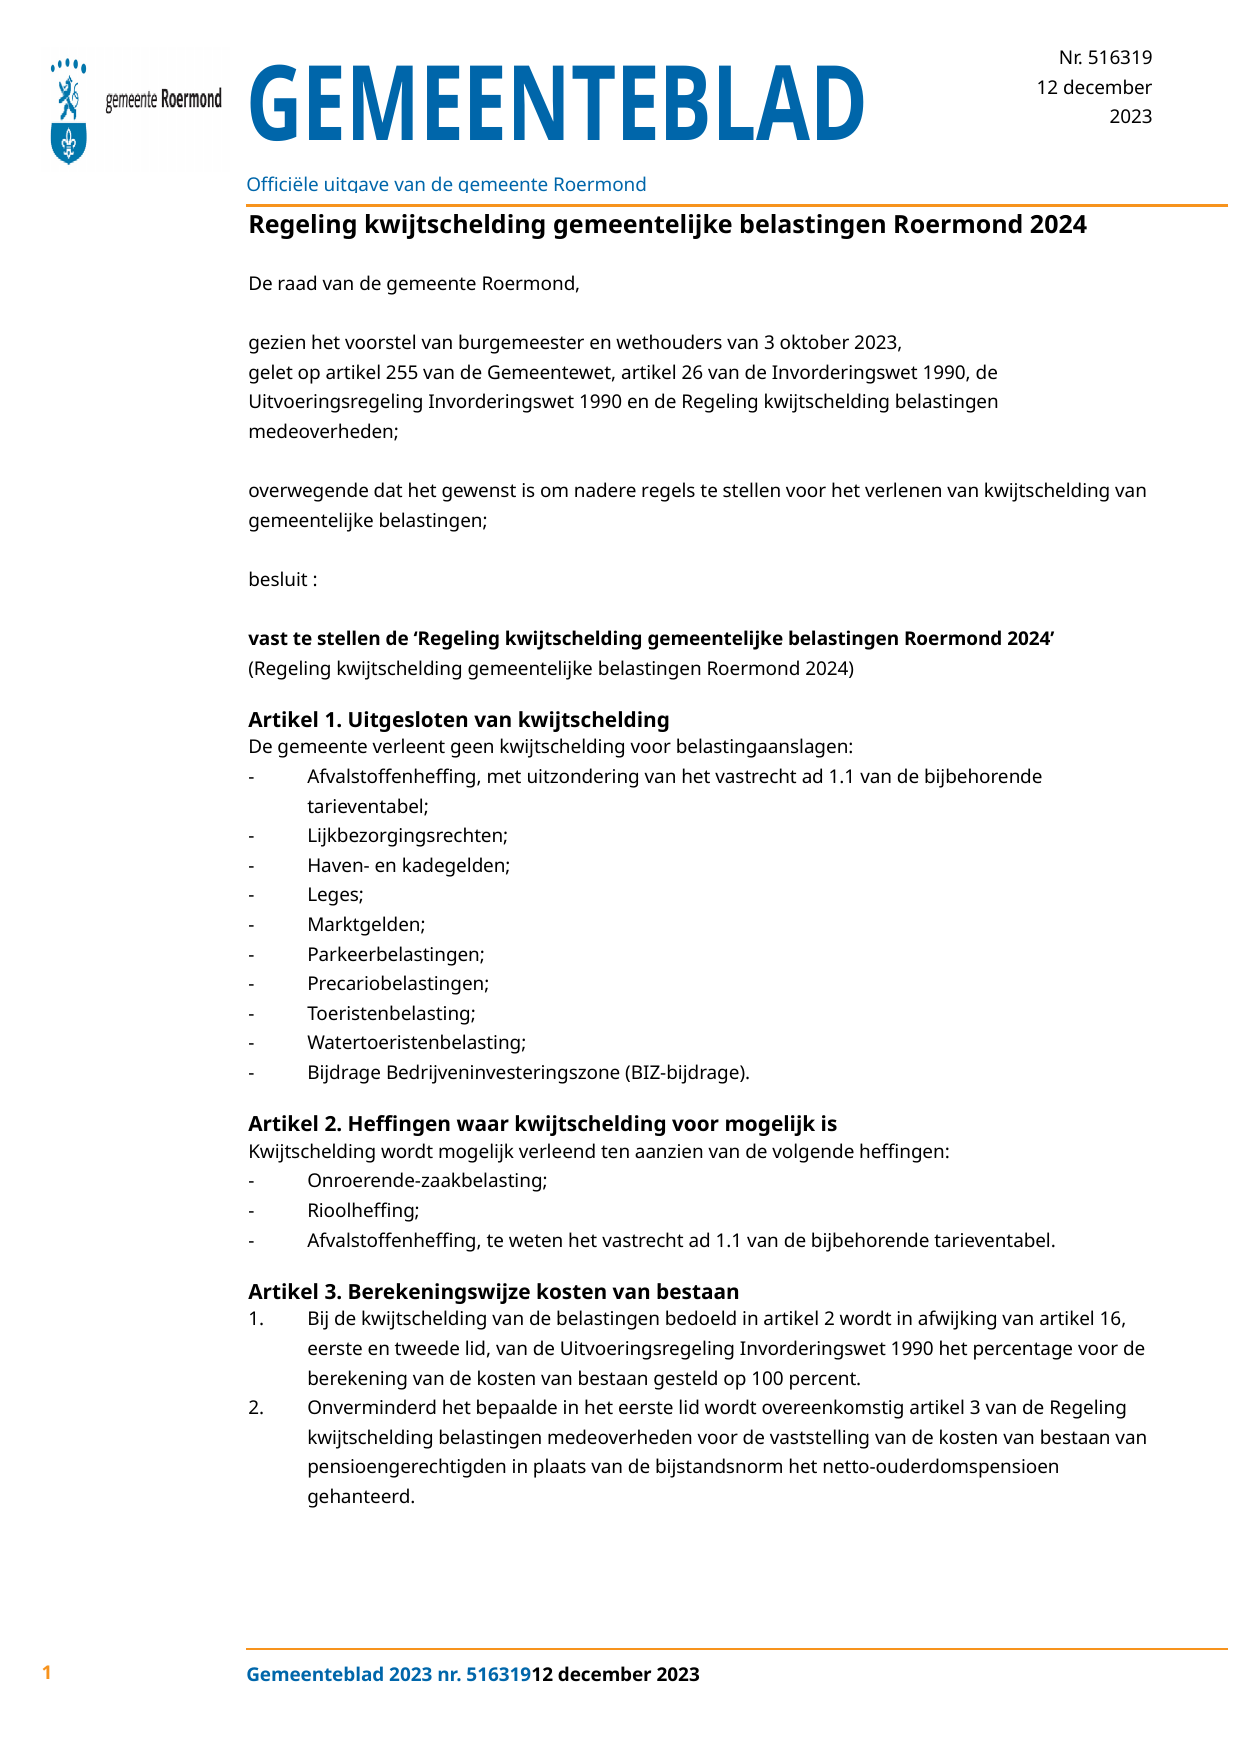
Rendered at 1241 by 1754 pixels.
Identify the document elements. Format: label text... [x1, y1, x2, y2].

list Afvalstoffenheffing, te weten het vastrecht ad 1.1 van de bijbehorende tarieventabel. [248, 1227, 1152, 1252]
list Onverminderd het bepaalde in het eerste lid wordt overeenkomstig artikel 3 van de Regeling kwijtschelding belastingen medeoverheden voor de vaststelling van de kosten van bestaan van pensioengerechtigden in plaats van de bijstandsnorm het netto-ouderdomspensioen gehanteerd. [248, 1394, 1152, 1509]
text Artikel 2. Heffingen waar kwijtschelding voor mogelijk is [248, 1109, 1152, 1138]
text overwegende dat het gewenst is om nadere regels te stellen voor het verlenen van kwijtschelding van gemeentelijke belastingen; [248, 477, 1152, 533]
list Bij de kwijtschelding van de belastingen bedoeld in artikel 2 wordt in afwijking van artikel 16, eerste en tweede lid, van de Uitvoeringsregeling Invorderingswet 1990 het percentage voor de berekening van de kosten van bestaan gesteld op 100 percent. [248, 1306, 1152, 1391]
list Watertoeristenbelasting; [248, 1029, 1152, 1055]
text vast te stellen de ‘Regeling kwijtschelding gemeentelijke belastingen Roermond 2024’ [248, 625, 1152, 651]
list Afvalstoffenheffing, met uitzondering van het vastrecht ad 1.1 van de bijbehorende tarieventabel; [248, 763, 1152, 819]
list Rioolheffing; [248, 1197, 1152, 1223]
text Kwijtschelding wordt mogelijk verleend ten aanzien van de volgende heffingen: [248, 1138, 1152, 1164]
text De raad van de gemeente Roermond, [248, 270, 1152, 296]
text Regeling kwijtschelding gemeentelijke belastingen Roermond 2024 [248, 207, 1152, 241]
text Artikel 3. Berekeningswijze kosten van bestaan [248, 1277, 1152, 1306]
list Precariobelastingen; [248, 970, 1152, 996]
picture [41, 47, 231, 172]
list Marktgelden; [248, 911, 1152, 937]
text De gemeente verleent geen kwijtschelding voor belastingaanslagen: [248, 734, 1152, 759]
text (Regeling kwijtschelding gemeentelijke belastingen Roermond 2024) [248, 655, 1152, 681]
list Toeristenbelasting; [248, 1000, 1152, 1026]
list Parkeerbelastingen; [248, 941, 1152, 967]
list Bijdrage Bedrijveninvesteringszone (BIZ-bijdrage). [248, 1059, 1152, 1085]
list Lijkbezorgingsrechten; [248, 822, 1152, 848]
list Onroerende-zaakbelasting; [248, 1168, 1152, 1193]
list Haven- en kadegelden; [248, 852, 1152, 878]
list Leges; [248, 882, 1152, 907]
text gezien het voorstel van burgemeester en wethouders van 3 oktober 2023, [248, 329, 1152, 355]
text gelet op artikel 255 van de Gemeentewet, artikel 26 van de Invorderingswet 1990, de Uitvoeringsregeling Invorderingswet 1990 en de Regeling kwijtschelding belastingen medeoverheden; [248, 359, 1152, 444]
text besluit : [248, 566, 1152, 592]
text Artikel 1. Uitgesloten van kwijtschelding [248, 705, 1152, 734]
